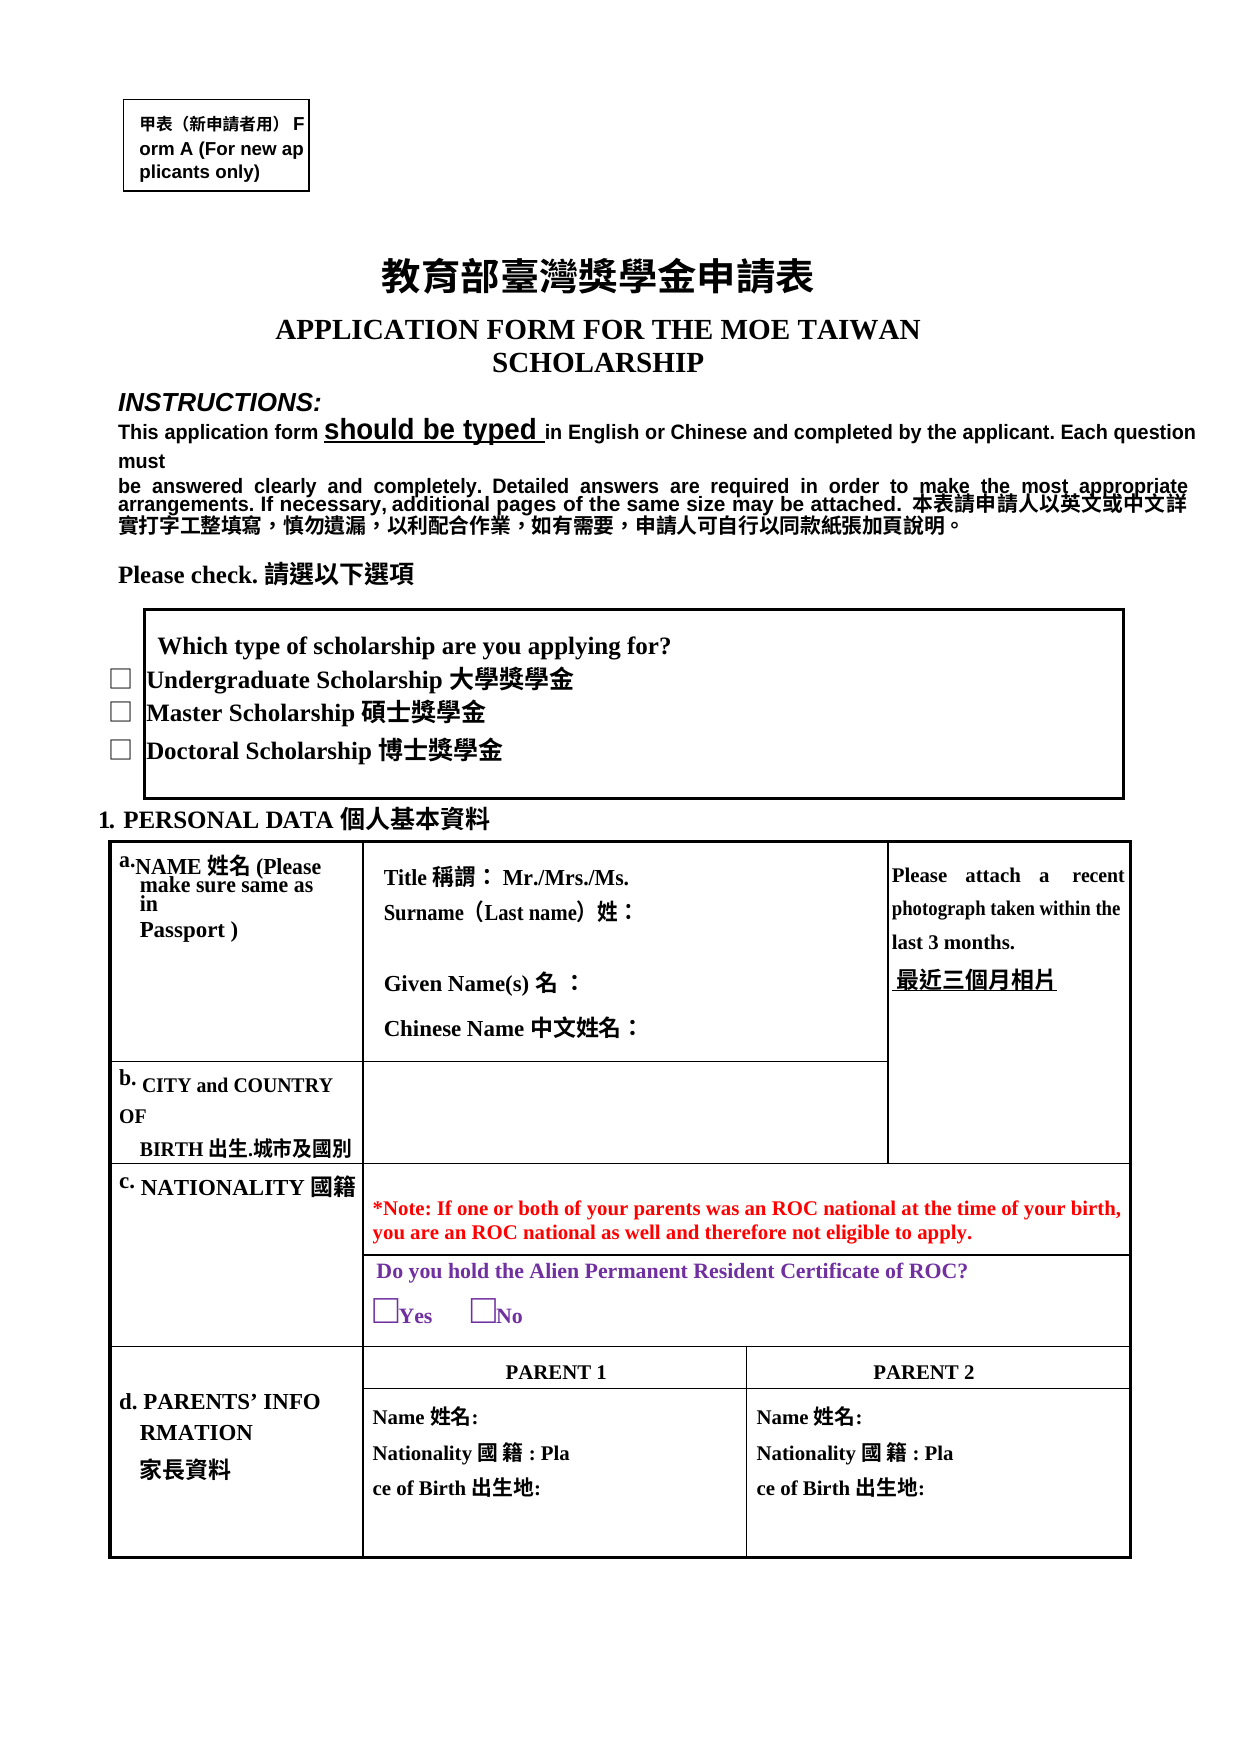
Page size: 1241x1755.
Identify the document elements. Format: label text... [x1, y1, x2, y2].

text be answered clearly and completely. Detailed answers are required in order to make the most appropriate arrangements. If necessary, additional pages of the same size may be attached. 本表請申請人以英文或中文詳實打字工整填寫，慎勿遺漏，以利配合作業，如有需要，申請人可自行以同款紙張加頁說明。 [118, 480, 1188, 539]
table_cell [889, 1061, 1129, 1129]
list PERSONAL DATA 個人基本資料 [98, 604, 1196, 836]
table_cell PARENT 1 [364, 1347, 746, 1387]
table_cell [112, 1008, 362, 1061]
table_cell Name 姓名: Nationality 國 籍 : Place of Birth 出生地: [364, 1389, 746, 1556]
table_cell PARENT 2 [747, 1347, 1129, 1387]
table_cell Do you hold the Alien Permanent Resident Certificate of ROC? □Yes □No [364, 1256, 1129, 1346]
text APPLICATION FORM FOR THE MOE TAIWAN SCHOLARSHIP [186, 312, 1011, 379]
text This application form should be typed in English or Chinese and completed by the applicant. Each question must [118, 416, 1196, 475]
list Doctoral Scholarship 博士獎學金 [146, 728, 1122, 767]
table_header a.NAME 姓名 (Please make sure same as in Passport ) [112, 843, 362, 958]
table_header Please attach a recent photograph taken within the last 3 months. [889, 843, 1129, 958]
list Undergraduate Scholarship 大學獎學金 [146, 659, 1122, 695]
text Which type of scholarship are you applying for? [157, 635, 1122, 659]
table_cell [112, 958, 362, 1008]
text INSTRUCTIONS: [118, 390, 1196, 416]
table_cell d. PARENTS’ INFORMATION 家長資料 [112, 1347, 362, 1556]
table_cell Chinese Name 中文姓名： [364, 1008, 887, 1061]
table_header Title 稱謂： Mr./Mrs./Ms. Surname（Last name）姓： [364, 843, 887, 958]
text 甲表（新申請者用） Form A (For new applicants only) [139, 111, 308, 182]
table_cell b. CITY and COUNTRY OF [112, 1062, 362, 1129]
text 教育部臺灣獎學金申請表 [186, 240, 1011, 303]
table_cell *Note: If one or both of your parents was an ROC national at the time of your birth, you are an ROC national as well and therefore not eligible to apply. [364, 1164, 1129, 1254]
subtitle [146, 611, 1122, 659]
table_cell Given Name(s) 名 ： [364, 958, 887, 1008]
table_cell c. NATIONALITY 國籍 [112, 1164, 362, 1346]
table_cell 最近三個月相片 [889, 958, 1129, 1008]
table_cell BIRTH 出生.城市及國別 [112, 1130, 362, 1163]
table_cell Name 姓名: Nationality 國 籍 : Place of Birth 出生地: [747, 1389, 1129, 1556]
subtitle Please check. 請選以下選項 [118, 555, 1196, 591]
table_cell [364, 1062, 887, 1163]
subtitle [146, 767, 1122, 797]
table_cell [889, 1008, 1129, 1061]
table_cell [889, 1130, 1129, 1163]
list Master Scholarship 碩士獎學金 [146, 695, 1122, 728]
